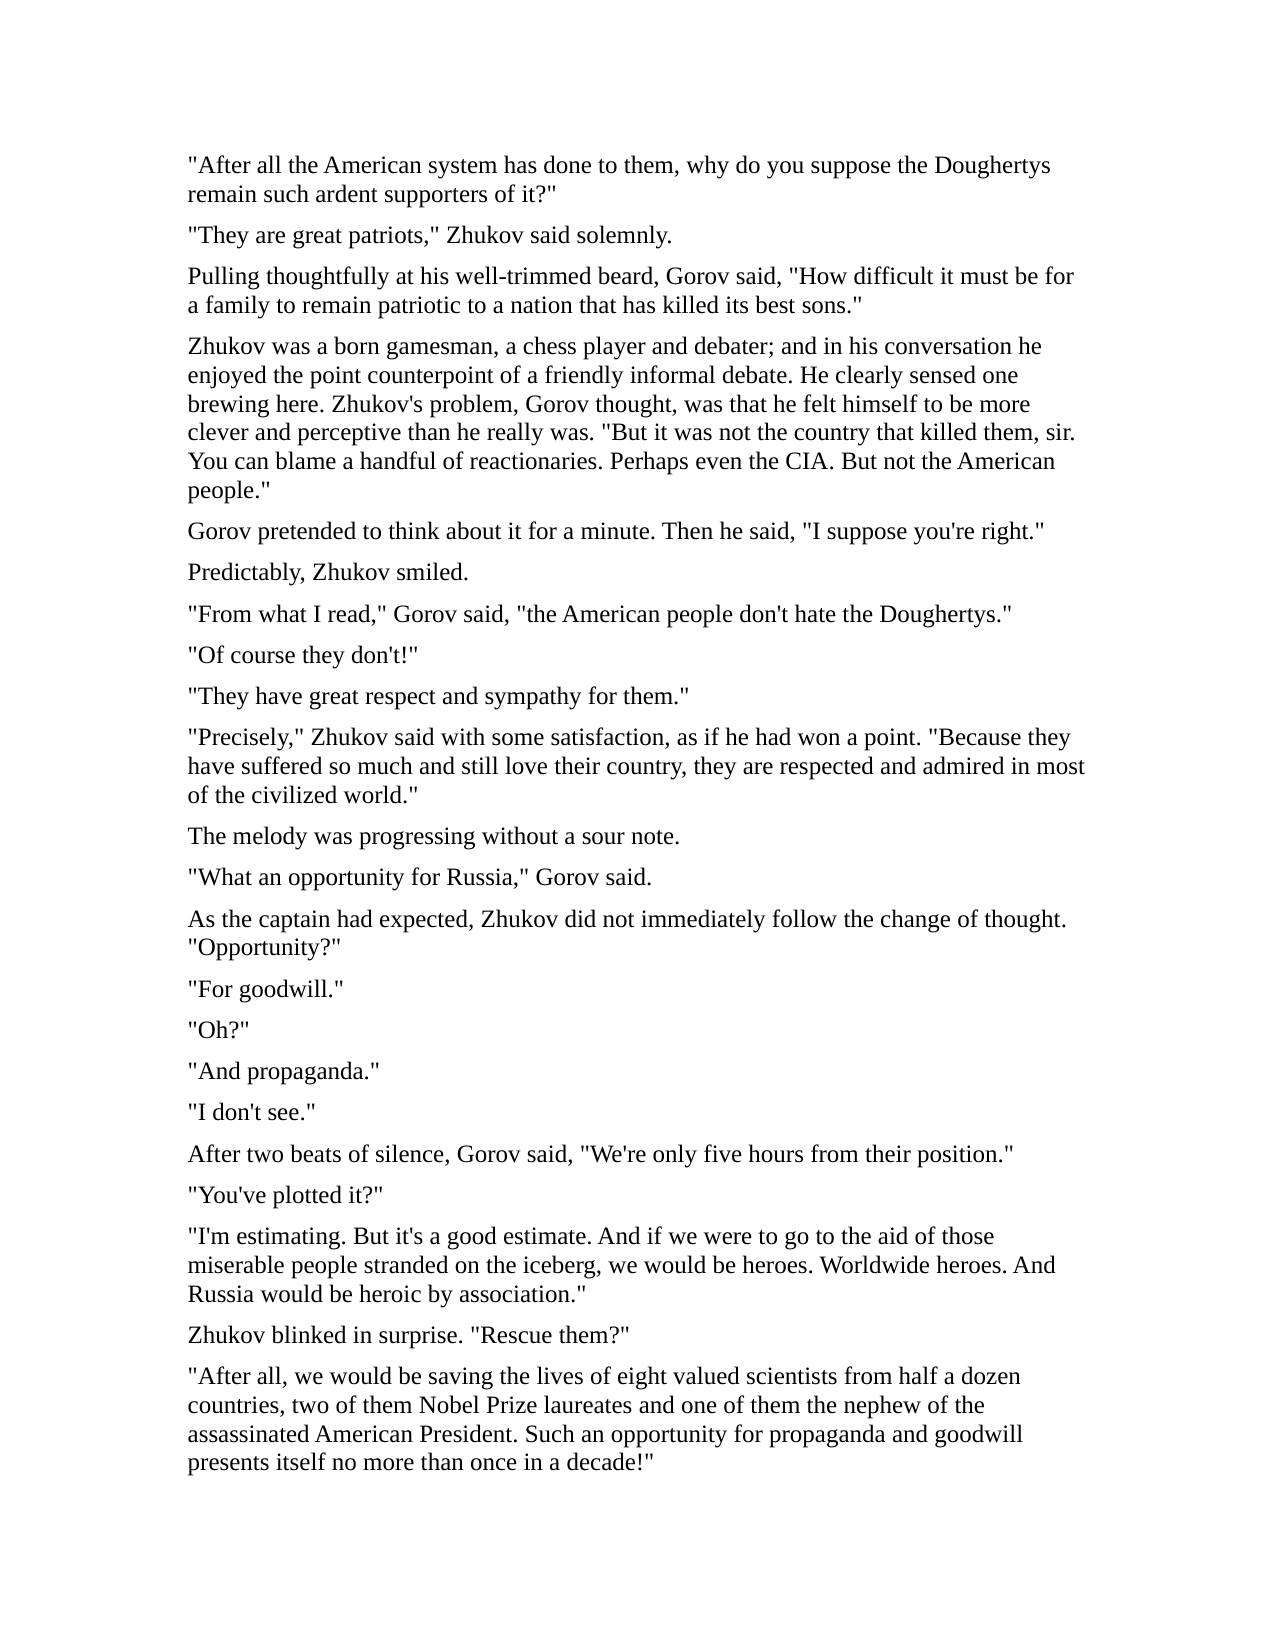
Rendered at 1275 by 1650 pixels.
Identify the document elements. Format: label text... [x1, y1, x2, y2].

text After two beats of silence, Gorov said, "We're only five hours from their position." [187, 1139, 1087, 1167]
text Zhukov blinked in surprise. "Rescue them?" [187, 1320, 1087, 1349]
text As the captain had expected, Zhukov did not immediately follow the change of thought. "Opportunity?" [187, 904, 1087, 961]
text "For goodwill." [187, 974, 1087, 1002]
text Gorov pretended to think about it for a minute. Then he said, "I suppose you're right." [187, 516, 1087, 545]
text "You've plotted it?" [187, 1180, 1087, 1209]
text "And propaganda." [187, 1056, 1087, 1085]
text "From what I read," Gorov said, "the American people don't hate the Doughertys." [187, 599, 1087, 627]
text The melody was progressing without a sour note. [187, 821, 1087, 850]
text Predictably, Zhukov smiled. [187, 557, 1087, 586]
text "After all, we would be saving the lives of eight valued scientists from half a dozen countries, two of them Nobel Prize laureates and one of them the nephew of the assassinated American President. Such an opportunity for propaganda and goodwill presents itself no more than once in a decade!" [187, 1361, 1087, 1476]
text "They are great patriots," Zhukov said solemnly. [187, 220, 1087, 249]
text Zhukov was a born gamesman, a chess player and debater; and in his conversation he enjoyed the point counterpoint of a friendly informal debate. He clearly sensed one brewing here. Zhukov's problem, Gorov thought, was that he felt himself to be more clever and perceptive than he really was. "But it was not the country that killed them, sir. You can blame a handful of reactionaries. Perhaps even the CIA. But not the American people." [187, 331, 1087, 504]
text "What an opportunity for Russia," Gorov said. [187, 862, 1087, 891]
text "After all the American system has done to them, why do you suppose the Doughertys remain such ardent supporters of it?" [187, 150, 1087, 207]
text "They have great respect and sympathy for them." [187, 681, 1087, 710]
text "Oh?" [187, 1015, 1087, 1044]
text "Of course they don't!" [187, 640, 1087, 669]
text "I don't see." [187, 1097, 1087, 1126]
text "I'm estimating. But it's a good estimate. And if we were to go to the aid of those miserable people stranded on the iceberg, we would be heroes. Worldwide heroes. And Russia would be heroic by association." [187, 1221, 1087, 1307]
text Pulling thoughtfully at his well-trimmed beard, Gorov said, "How difficult it must be for a family to remain patriotic to a nation that has killed its best sons." [187, 261, 1087, 319]
text "Precisely," Zhukov said with some satisfaction, as if he had won a point. "Because they have suffered so much and still love their country, they are respected and admired in most of the civilized world." [187, 722, 1087, 809]
